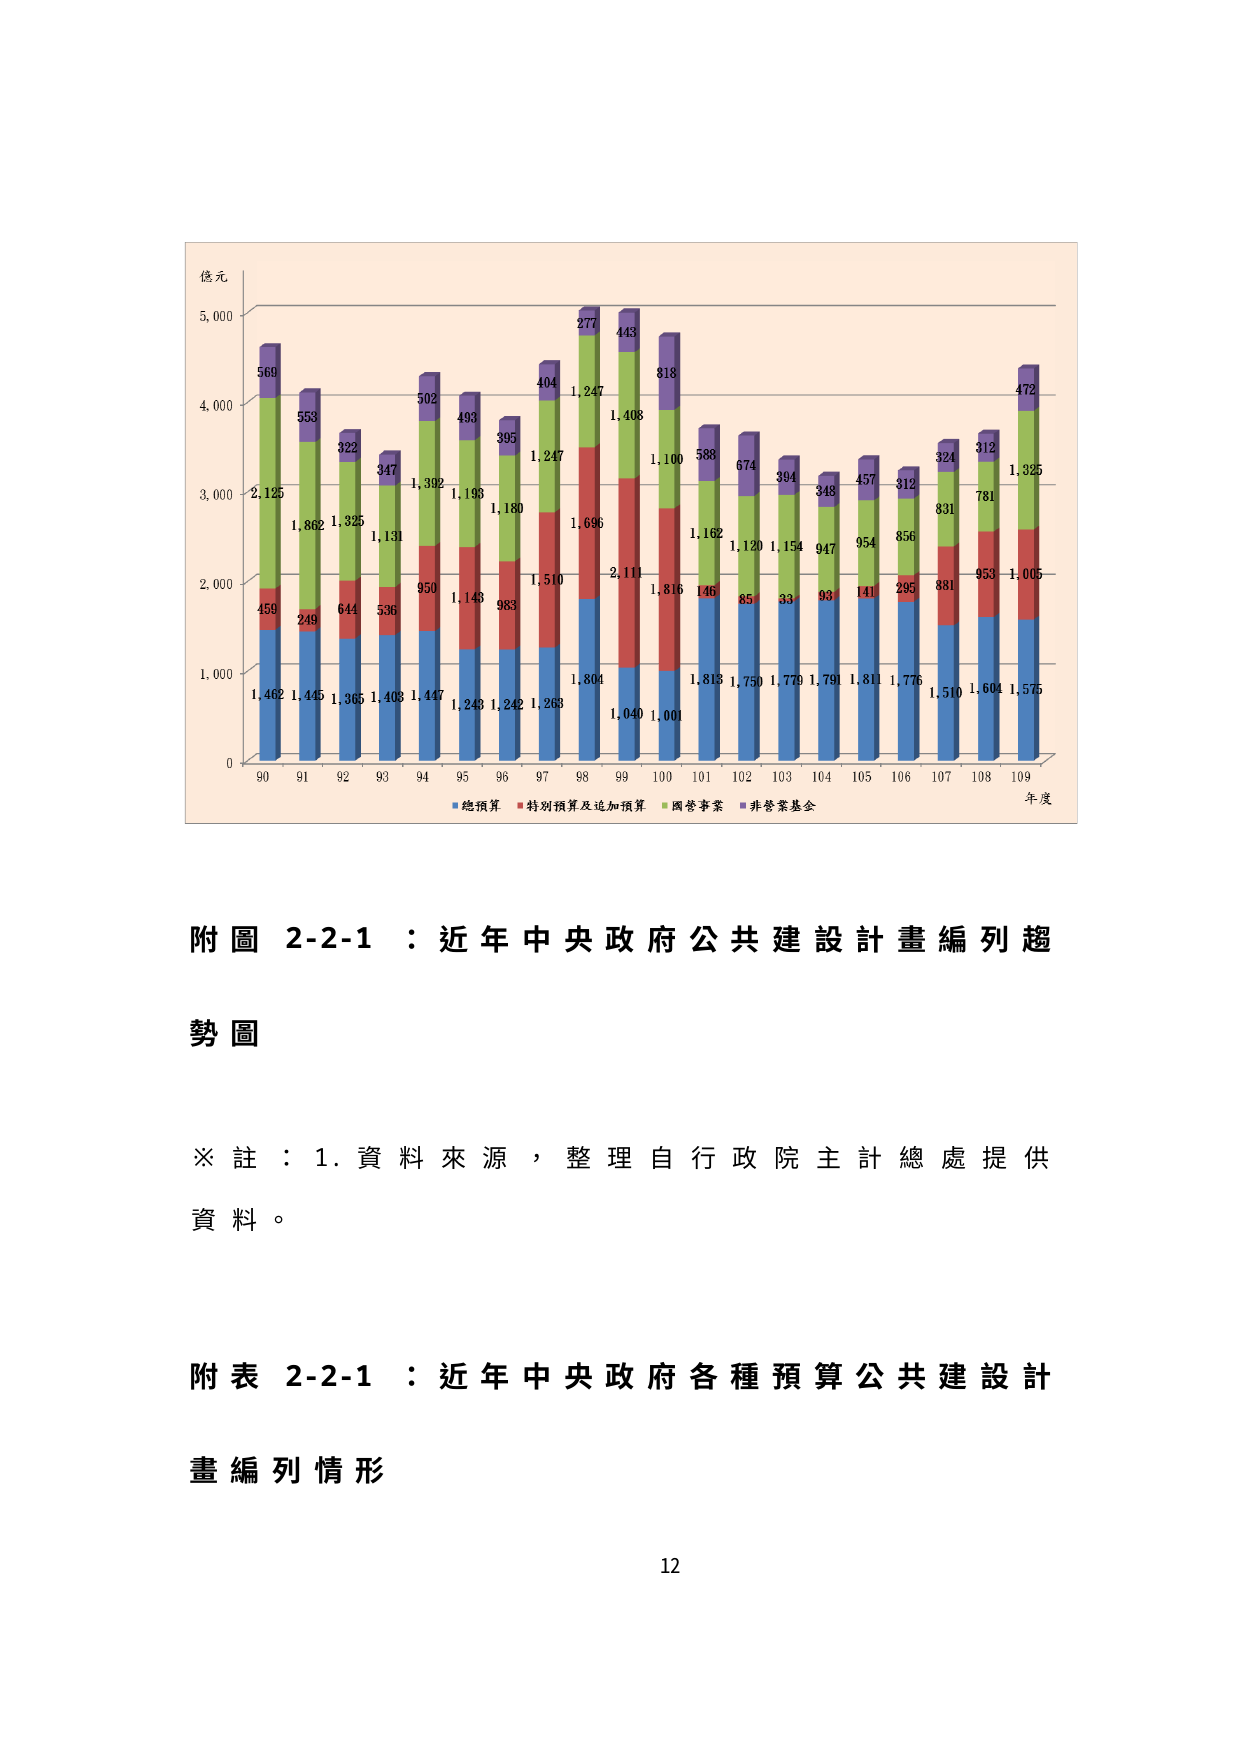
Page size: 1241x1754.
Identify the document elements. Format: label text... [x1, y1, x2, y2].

text ※註：1.資料來源，整理自行政院主計總處提供資料。 [183, 1115, 1058, 1240]
text 附圖2-2-1：近年中央政府公共建設計畫編列趨勢圖 [183, 177, 1058, 1052]
text 附表2-2-1：近年中央政府各種預算公共建設計畫編列情形 [183, 1302, 1058, 1490]
